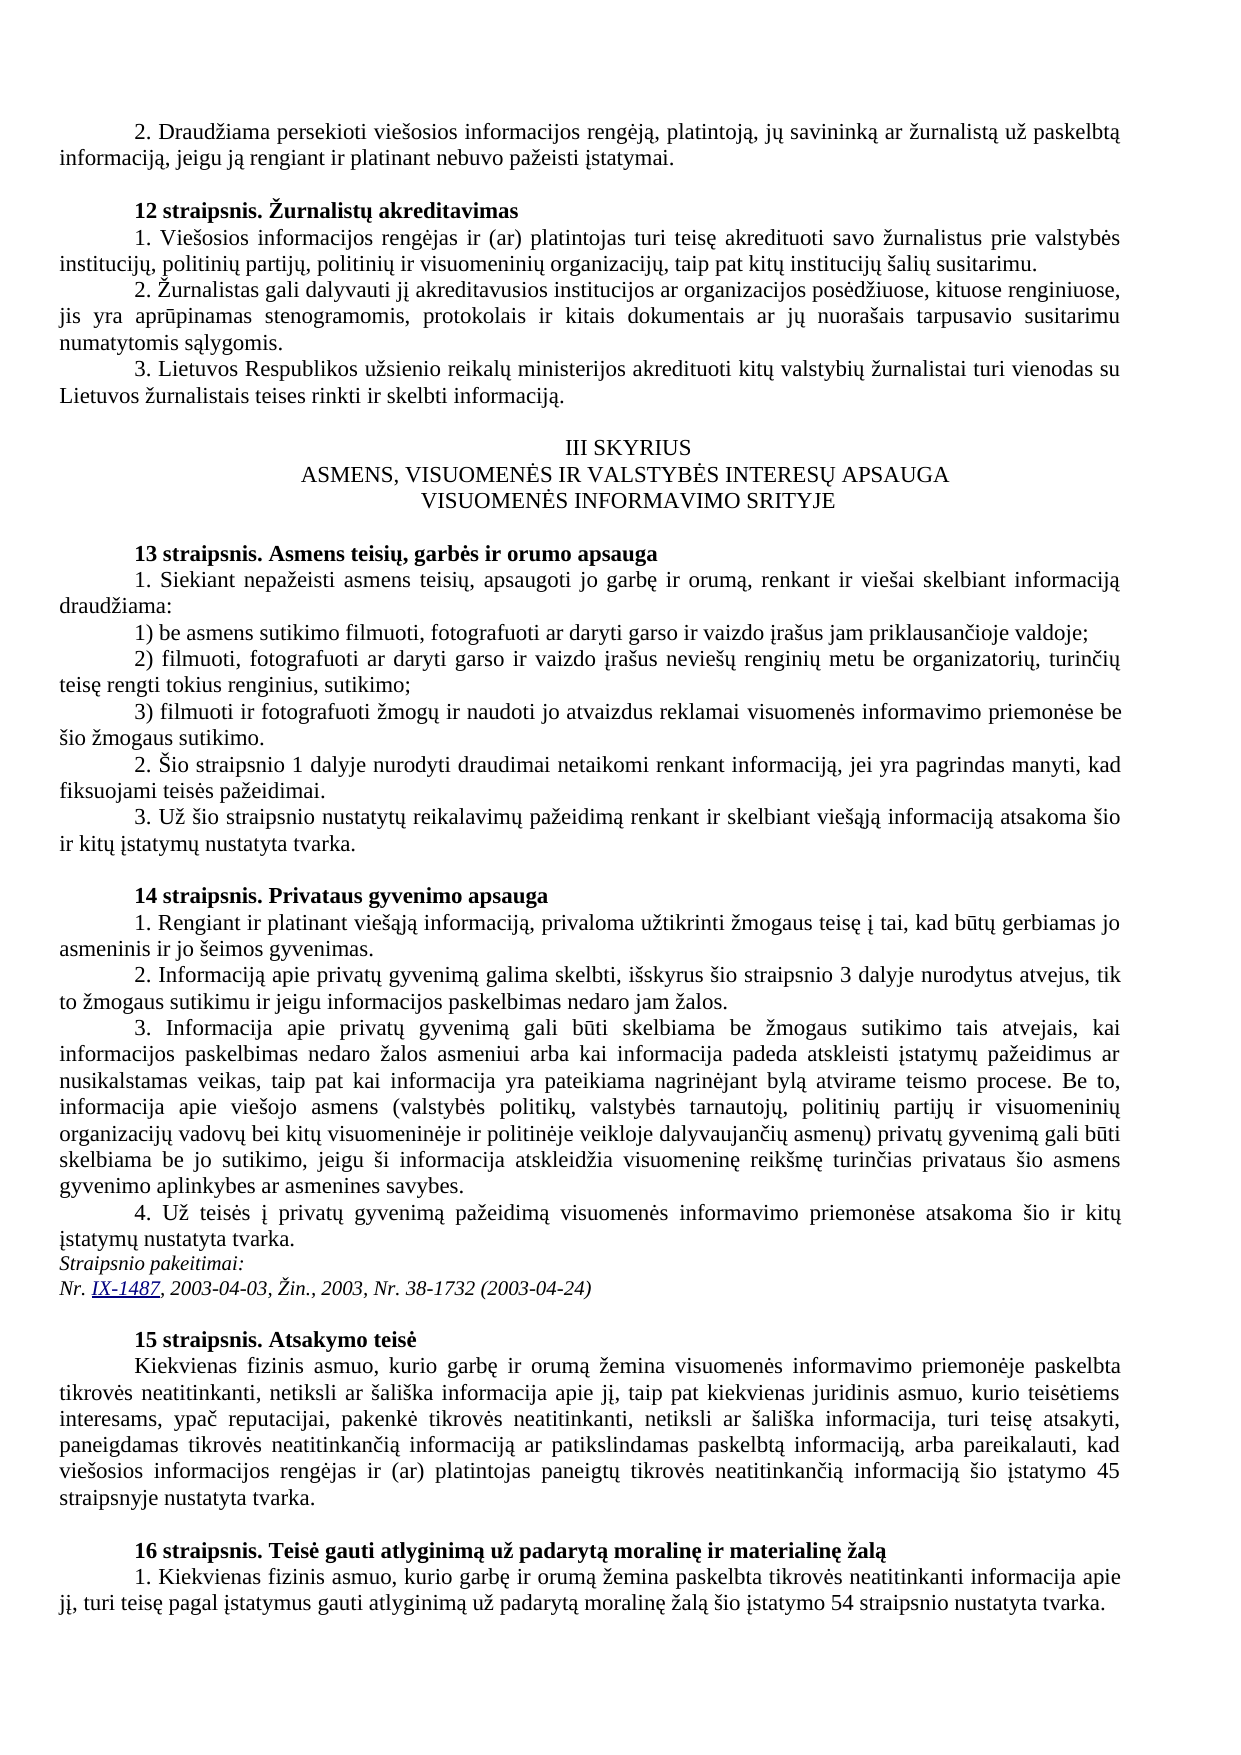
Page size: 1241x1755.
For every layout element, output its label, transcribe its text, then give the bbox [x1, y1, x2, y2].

text 2) filmuoti, fotografuoti ar daryti garso ir vaizdo įrašus neviešų renginių metu be organizatorių, turinčių teisę rengti tokius renginius, sutikimo; [59, 645, 1122, 698]
text 16 straipsnis. Teisė gauti atlyginimą už padarytą moralinę ir materialinę žalą [59, 1537, 1122, 1563]
text 3) filmuoti ir fotografuoti žmogų ir naudoti jo atvaizdus reklamai visuomenės informavimo priemonėse be šio žmogaus sutikimo. [59, 698, 1122, 751]
text 1. Rengiant ir platinant viešąją informaciją, privaloma užtikrinti žmogaus teisę į tai, kad būtų gerbiamas jo asmeninis ir jo šeimos gyvenimas. [59, 909, 1122, 961]
text 1) be asmens sutikimo filmuoti, fotografuoti ar daryti garso ir vaizdo įrašus jam priklausančioje valdoje; [59, 619, 1122, 645]
text 1. Kiekvienas fizinis asmuo, kurio garbę ir orumą žemina paskelbta tikrovės neatitinkanti informacija apie jį, turi teisę pagal įstatymus gauti atlyginimą už padarytą moralinę žalą šio įstatymo 54 straipsnio nustatyta tvarka. [59, 1563, 1122, 1616]
text Nr. IX-1487, 2003-04-03, Žin., 2003, Nr. 38-1732 (2003-04-24) [59, 1275, 1122, 1299]
text 3. Lietuvos Respublikos užsienio reikalų ministerijos akredituoti kitų valstybių žurnalistai turi vienodas su Lietuvos žurnalistais teises rinkti ir skelbti informaciją. [59, 355, 1122, 408]
text 4. Už teisės į privatų gyvenimą pažeidimą visuomenės informavimo priemonėse atsakoma šio ir kitų įstatymų nustatyta tvarka. [59, 1199, 1122, 1251]
text 2. Informaciją apie privatų gyvenimą galima skelbti, išskyrus šio straipsnio 3 dalyje nurodytus atvejus, tik to žmogaus sutikimu ir jeigu informacijos paskelbimas nedaro jam žalos. [59, 961, 1122, 1014]
text 15 straipsnis. Atsakymo teisė [59, 1326, 1122, 1352]
text Kiekvienas fizinis asmuo, kurio garbę ir orumą žemina visuomenės informavimo priemonėje paskelbta tikrovės neatitinkanti, netiksli ar šališka informacija apie jį, taip pat kiekvienas juridinis asmuo, kurio teisėtiems interesams, ypač reputacijai, pakenkė tikrovės neatitinkanti, netiksli ar šališka informacija, turi teisę atsakyti, paneigdamas tikrovės neatitinkančią informaciją ar patikslindamas paskelbtą informaciją, arba pareikalauti, kad viešosios informacijos rengėjas ir (ar) platintojas paneigtų tikrovės neatitinkančią informaciją šio įstatymo 45 straipsnyje nustatyta tvarka. [59, 1352, 1122, 1510]
text 14 straipsnis. Privataus gyvenimo apsauga [59, 882, 1122, 909]
text 2. Žurnalistas gali dalyvauti jį akreditavusios institucijos ar organizacijos posėdžiuose, kituose renginiuose, jis yra aprūpinamas stenogramomis, protokolais ir kitais dokumentais ar jų nuorašais tarpusavio susitarimu numatytomis sąlygomis. [59, 276, 1122, 355]
text VISUOMENĖS INFORMAVIMO SRITYJE [59, 487, 1122, 513]
subtitle III SKYRIUS [59, 434, 1122, 461]
text 13 straipsnis. Asmens teisių, garbės ir orumo apsauga [59, 540, 1122, 566]
text ASMENS, VISUOMENĖS IR VALSTYBĖS INTERESŲ APSAUGA [59, 461, 1122, 487]
text 1. Siekiant nepažeisti asmens teisių, apsaugoti jo garbę ir orumą, renkant ir viešai skelbiant informaciją draudžiama: [59, 566, 1122, 619]
text 3. Informacija apie privatų gyvenimą gali būti skelbiama be žmogaus sutikimo tais atvejais, kai informacijos paskelbimas nedaro žalos asmeniui arba kai informacija padeda atskleisti įstatymų pažeidimus ar nusikalstamas veikas, taip pat kai informacija yra pateikiama nagrinėjant bylą atvirame teismo procese. Be to, informacija apie viešojo asmens (valstybės politikų, valstybės tarnautojų, politinių partijų ir visuomeninių organizacijų vadovų bei kitų visuomeninėje ir politinėje veikloje dalyvaujančių asmenų) privatų gyvenimą gali būti skelbiama be jo sutikimo, jeigu ši informacija atskleidžia visuomeninę reikšmę turinčias privataus šio asmens gyvenimo aplinkybes ar asmenines savybes. [59, 1014, 1122, 1199]
text 2. Šio straipsnio 1 dalyje nurodyti draudimai netaikomi renkant informaciją, jei yra pagrindas manyti, kad fiksuojami teisės pažeidimai. [59, 751, 1122, 803]
text Straipsnio pakeitimai: [59, 1251, 1122, 1275]
text 2. Draudžiama persekioti viešosios informacijos rengėją, platintoją, jų savininką ar žurnalistą už paskelbtą informaciją, jeigu ją rengiant ir platinant nebuvo pažeisti įstatymai. [59, 118, 1122, 171]
text 12 straipsnis. Žurnalistų akreditavimas [59, 197, 1122, 223]
text 3. Už šio straipsnio nustatytų reikalavimų pažeidimą renkant ir skelbiant viešąją informaciją atsakoma šio ir kitų įstatymų nustatyta tvarka. [59, 803, 1122, 856]
text 1. Viešosios informacijos rengėjas ir (ar) platintojas turi teisę akredituoti savo žurnalistus prie valstybės institucijų, politinių partijų, politinių ir visuomeninių organizacijų, taip pat kitų institucijų šalių susitarimu. [59, 223, 1122, 276]
